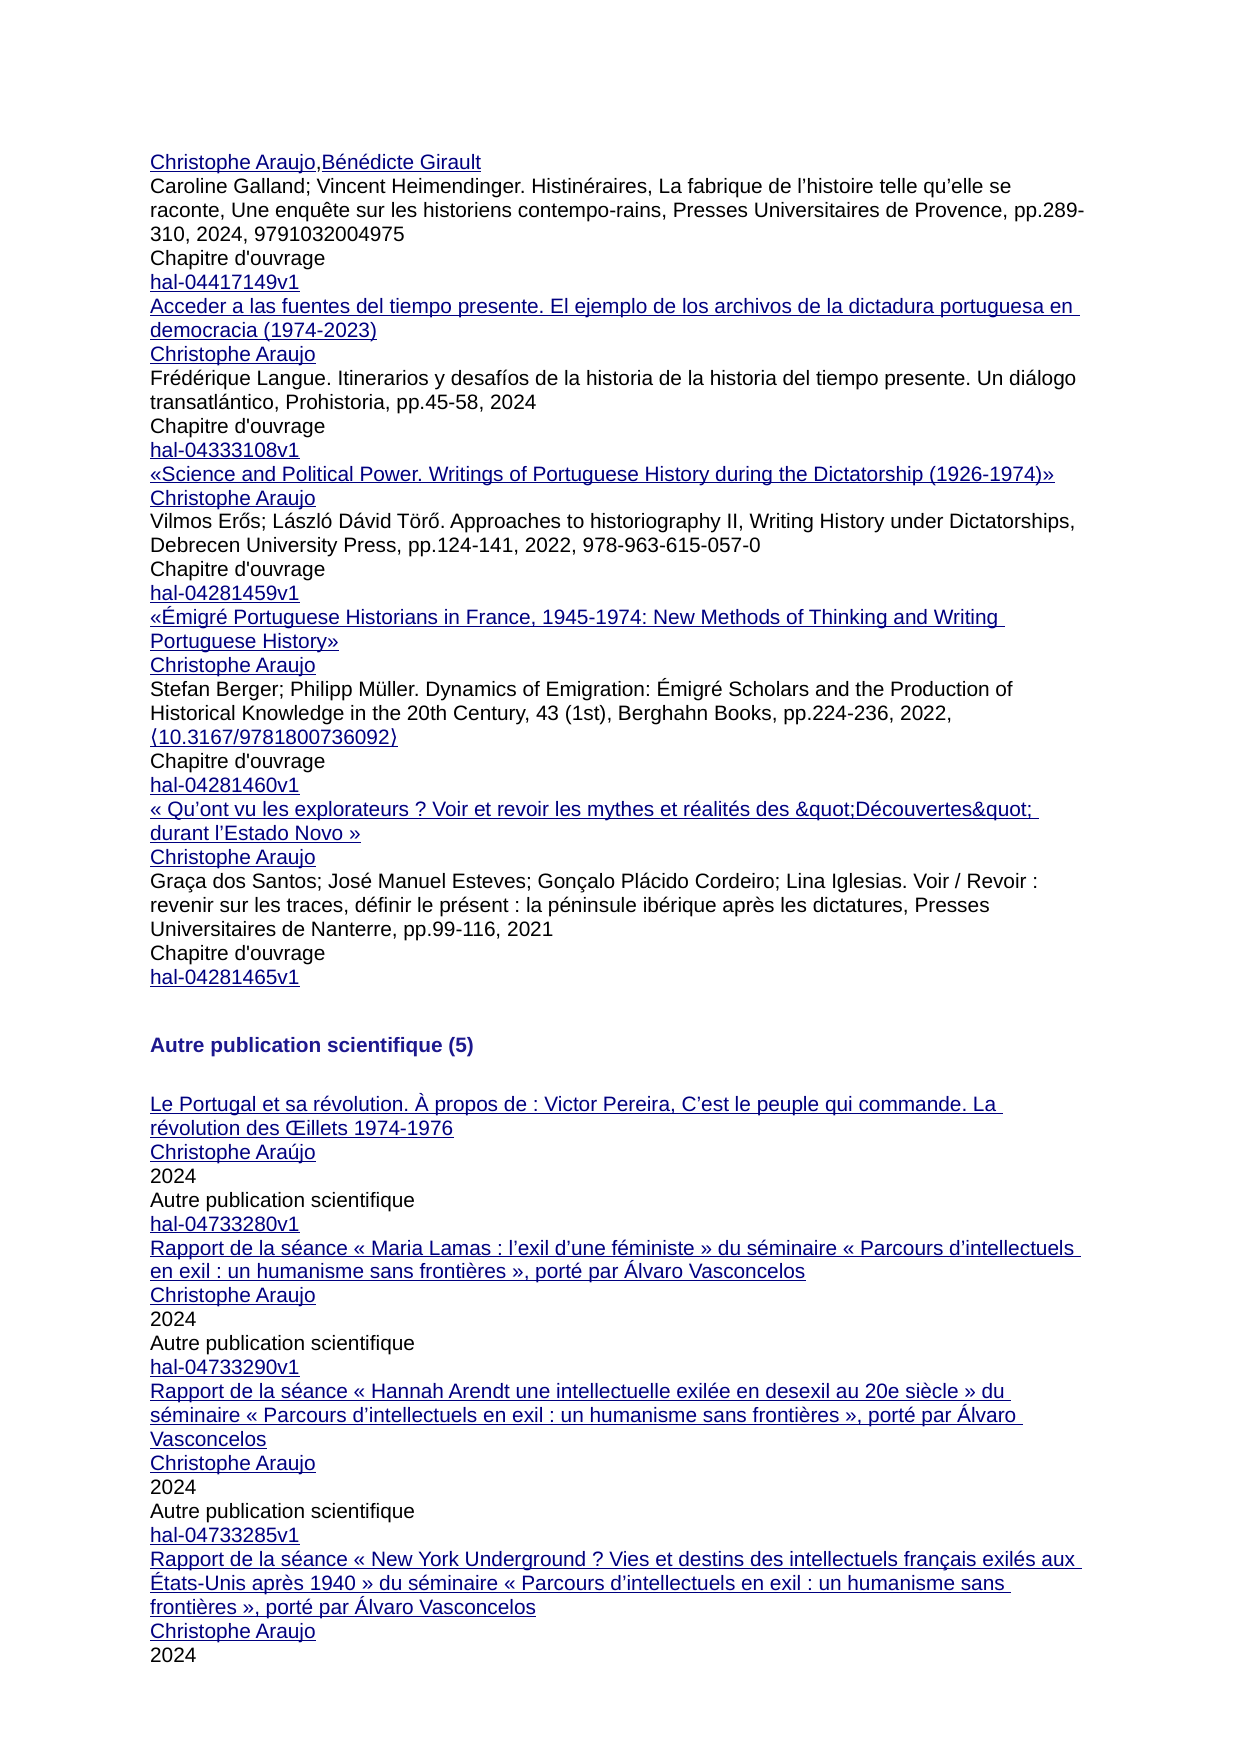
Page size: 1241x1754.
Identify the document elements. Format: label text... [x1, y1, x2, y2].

table_cell Acceder a las fuentes del tiempo presente. El ejemplo de los archivos de la dictadura portuguesa en democracia (1974-2023) Christophe Araujo Frédérique Langue. Itinerarios y desafíos de la historia de la historia del tiempo presente. Un diálogo transatlántico, Prohistoria, pp.45-58, 2024 Chapitre d'ouvrage hal-04333108v1 [150, 294, 1090, 461]
table_cell «Science and Political Power. Writings of Portuguese History during the Dictatorship (1926-1974)» Christophe Araujo Vilmos Erős; László Dávid Törő. Approaches to historiography II, Writing History under Dictatorships, Debrecen University Press, pp.124-141, 2022, 978-963-615-057-0 Chapitre d'ouvrage hal-04281459v1 [150, 461, 1090, 605]
subtitle Autre publication scientifique (5) [150, 1033, 1090, 1057]
table_cell Rapport de la séance « Maria Lamas : l’exil d’une féministe » du séminaire « Parcours d’intellectuels en exil : un humanisme sans frontières », porté par Álvaro Vasconcelos Christophe Araujo 2024 Autre publication scientifique hal-04733290v1 [150, 1235, 1090, 1379]
table_cell « Qu’ont vu les explorateurs ? Voir et revoir les mythes et réalités des &quot;Découvertes&quot; durant l’Estado Novo » Christophe Araujo Graça dos Santos; José Manuel Esteves; Gonçalo Plácido Cordeiro; Lina Iglesias. Voir / Revoir : revenir sur les traces, définir le présent : la péninsule ibérique après les dictatures, Presses Universitaires de Nanterre, pp.99-116, 2021 Chapitre d'ouvrage hal-04281465v1 [150, 797, 1090, 988]
table_cell Rapport de la séance « Hannah Arendt une intellectuelle exilée en desexil au 20e siècle » du séminaire « Parcours d’intellectuels en exil : un humanisme sans frontières », porté par Álvaro Vasconcelos Christophe Araujo 2024 Autre publication scientifique hal-04733285v1 [150, 1379, 1090, 1547]
table_cell «Émigré Portuguese Historians in France, 1945-1974: New Methods of Thinking and Writing Portuguese History» Christophe Araujo Stefan Berger; Philipp Müller. Dynamics of Emigration: Émigré Scholars and the Production of Historical Knowledge in the 20th Century, 43 (1st), Berghahn Books, pp.224-236, 2022, ⟨10.3167/9781800736092⟩ Chapitre d'ouvrage hal-04281460v1 [150, 605, 1090, 797]
table_cell Christophe Araujo,Bénédicte Girault Caroline Galland; Vincent Heimendinger. Histinéraires, La fabrique de l’histoire telle qu’elle se raconte, Une enquête sur les historiens contempo-rains, Presses Universitaires de Provence, pp.289-310, 2024, 9791032004975 Chapitre d'ouvrage hal-04417149v1 [150, 150, 1090, 294]
table_cell Rapport de la séance « New York Underground ? Vies et destins des intellectuels français exilés aux États-Unis après 1940 » du séminaire « Parcours d’intellectuels en exil : un humanisme sans frontières », porté par Álvaro Vasconcelos Christophe Araujo 2024 [150, 1547, 1090, 1667]
table_header Le Portugal et sa révolution. À propos de : Victor Pereira, C’est le peuple qui commande. La révolution des Œillets 1974-1976 Christophe Araújo 2024 Autre publication scientifique hal-04733280v1 [150, 1092, 1090, 1235]
